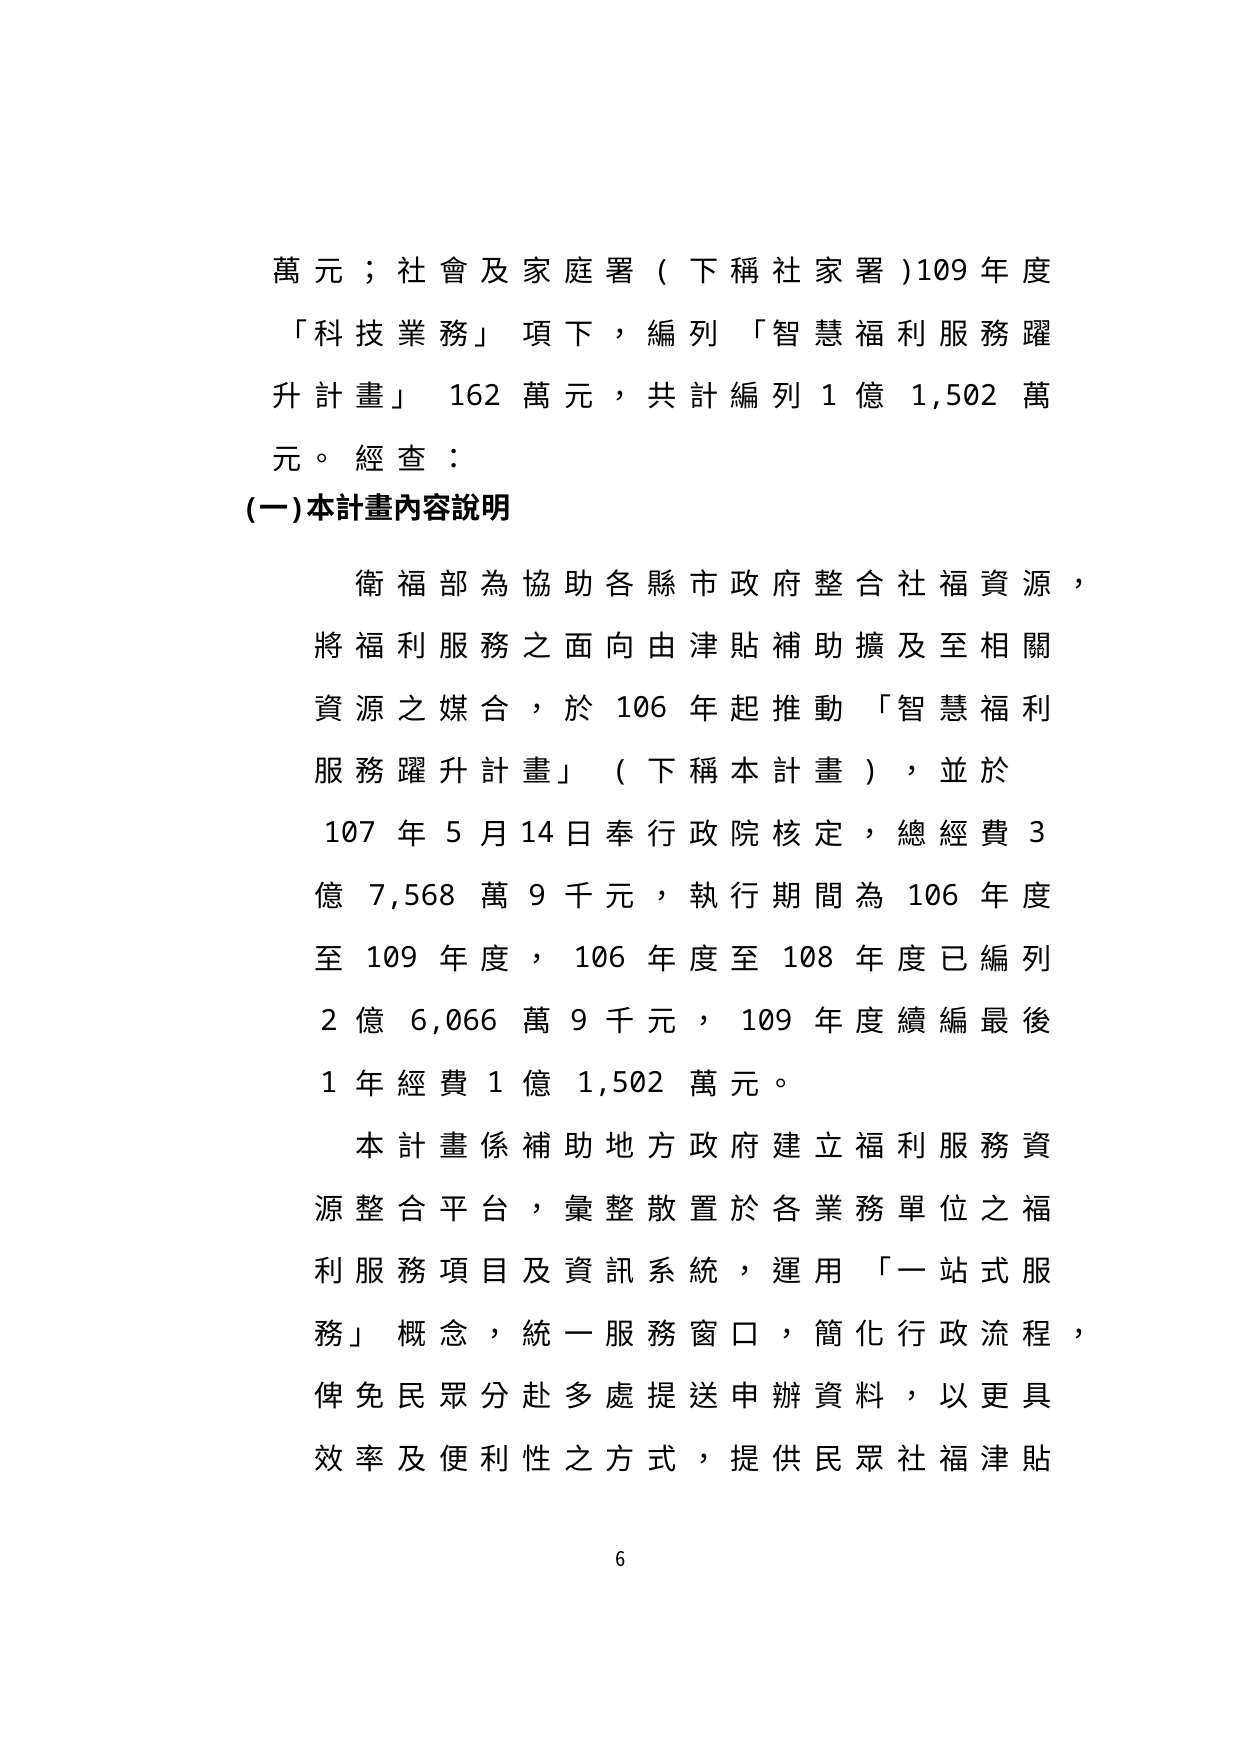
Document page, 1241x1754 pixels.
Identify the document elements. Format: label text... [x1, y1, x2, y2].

text 本計畫係補助地方政府建立福利服務資源整合平台，彙整散置於各業務單位之福利服務項目及資訊系統，運用「一站式服務」概念，統一服務窗口，簡化行政流程，俾免民眾分赴多處提送申辦資料，以更具效率及便利性之方式，提供民眾社福津貼(服務)申辦、福利媒合、資源轉介及申請案件進度查詢等服務。 [272, 1102, 1058, 1477]
text 萬元；社會及家庭署(下稱社家署)109年度「科技業務」項下，編列「智慧福利服務躍升計畫」162萬元，共計編列1億1,502萬元。經查： [242, 227, 1058, 477]
text (一)本計畫內容說明 [242, 477, 1058, 529]
text 衛福部為協助各縣市政府整合社福資源，將福利服務之面向由津貼補助擴及至相關資源之媒合，於106年起推動「智慧福利服務躍升計畫」(下稱本計畫)，並於107年5月14日奉行政院核定，總經費3億7,568萬9千元，執行期間為106年度至109年度，106年度至108年度已編列2億6,066萬9千元，109年度續編最後1年經費1億1,502萬元。 [272, 540, 1058, 1102]
